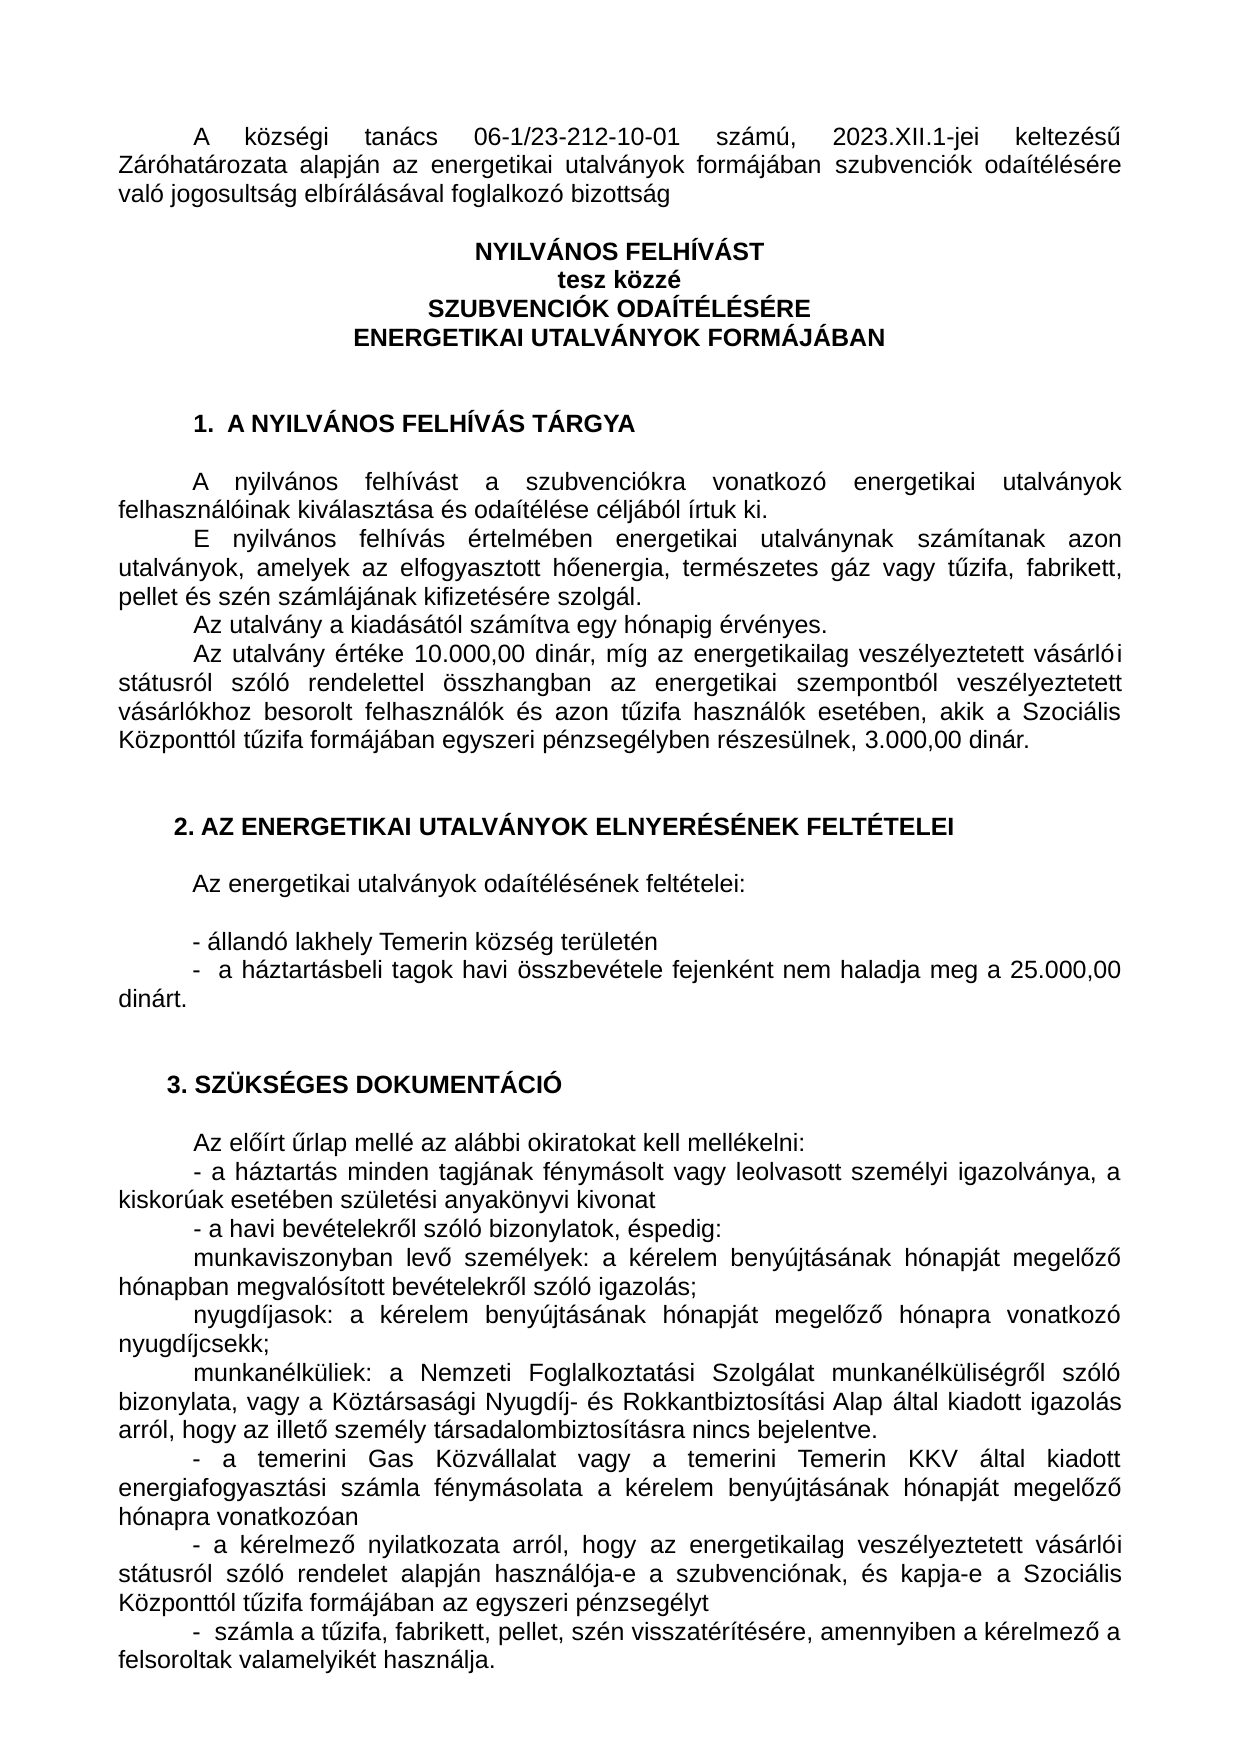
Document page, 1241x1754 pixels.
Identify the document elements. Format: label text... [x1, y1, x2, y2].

text nyugdíjasok: a kérelem benyújtásának hónapját megelőző hónapra vonatkozó nyugdíjcsekk; [118, 1300, 1122, 1358]
text E nyilvános felhívás értelmében energetikai utalványnak számítanak azon utalványok, amelyek az elfogyasztott hőenergia, természetes gáz vagy tűzifa, fabrikett, pellet és szén számlájának kifizetésére szolgál. [118, 524, 1122, 610]
text Az előírt űrlap mellé az alábbi okiratokat kell mellékelni: [118, 1128, 1122, 1157]
text SZUBVENCIÓK ODAÍTÉLÉSÉRE [117, 294, 1122, 323]
text NYILVÁNOS FELHÍVÁST [117, 237, 1122, 265]
text Az energetikai utalványok odaítélésének feltételei: [118, 869, 1122, 898]
text - a kérelmező nyilatkozata arról, hogy az energetikailag veszélyeztetett vásárlói státusról szóló rendelet alapján használója-e a szubvenciónak, és kapja-e a Szociális Központtól tűzifa formájában az egyszeri pénzsegélyt [118, 1530, 1122, 1617]
text - a havi bevételekről szóló bizonylatok, éspedig: [118, 1214, 1122, 1243]
text - a háztartás minden tagjának fénymásolt vagy leolvasott személyi igazolványa, a kiskorúak esetében születési anyakönyvi kivonat [118, 1157, 1122, 1214]
text 2. AZ ENERGETIKAI UTALVÁNYOK ELNYERÉSÉNEK FELTÉTELEI [118, 812, 1122, 840]
text A községi tanács 06-1/23-212-10-01 számú, 2023.XII.1-jei keltezésű Záróhatározata alapján az energetikai utalványok formájában szubvenciók odaítélésére való jogosultság elbírálásával foglalkozó bizottság [118, 122, 1122, 208]
text munkanélküliek: a Nemzeti Foglalkoztatási Szolgálat munkanélküliségről szóló bizonylata, vagy a Köztársasági Nyugdíj- és Rokkantbiztosítási Alap által kiadott igazolás arról, hogy az illető személy társadalombiztosításra nincs bejelentve. [118, 1358, 1122, 1444]
text - állandó lakhely Temerin község területén [118, 927, 1122, 955]
text Az utalvány értéke 10.000,00 dinár, míg az energetikailag veszélyeztetett vásárlói státusról szóló rendelettel összhangban az energetikai szempontból veszélyeztetett vásárlókhoz besorolt felhasználók és azon tűzifa használók esetében, akik a Szociális Központtól tűzifa formájában egyszeri pénzsegélyben részesülnek, 3.000,00 dinár. [118, 639, 1122, 754]
text 1. A NYILVÁNOS FELHÍVÁS TÁRGYA [118, 409, 1122, 438]
text - számla a tűzifa, fabrikett, pellet, szén visszatérítésére, amennyiben a kérelmező a felsoroltak valamelyikét használja. [118, 1617, 1122, 1674]
text munkaviszonyban levő személyek: a kérelem benyújtásának hónapját megelőző hónapban megvalósított bevételekről szóló igazolás; [118, 1243, 1122, 1300]
text - a háztartásbeli tagok havi összbevétele fejenként nem haladja meg a 25.000,00 dinárt. [118, 955, 1122, 1013]
text ENERGETIKAI UTALVÁNYOK FORMÁJÁBAN [117, 323, 1122, 352]
text tesz közzé [117, 265, 1122, 294]
text 3. SZÜKSÉGES DOKUMENTÁCIÓ [118, 1070, 1122, 1099]
text Az utalvány a kiadásától számítva egy hónapig érvényes. [118, 610, 1122, 639]
text A nyilvános felhívást a szubvenciókra vonatkozó energetikai utalványok felhasználóinak kiválasztása és odaítélése céljából írtuk ki. [118, 467, 1122, 524]
text - a temerini Gas Közvállalat vagy a temerini Temerin KKV által kiadott energiafogyasztási számla fénymásolata a kérelem benyújtásának hónapját megelőző hónapra vonatkozóan [118, 1444, 1122, 1530]
